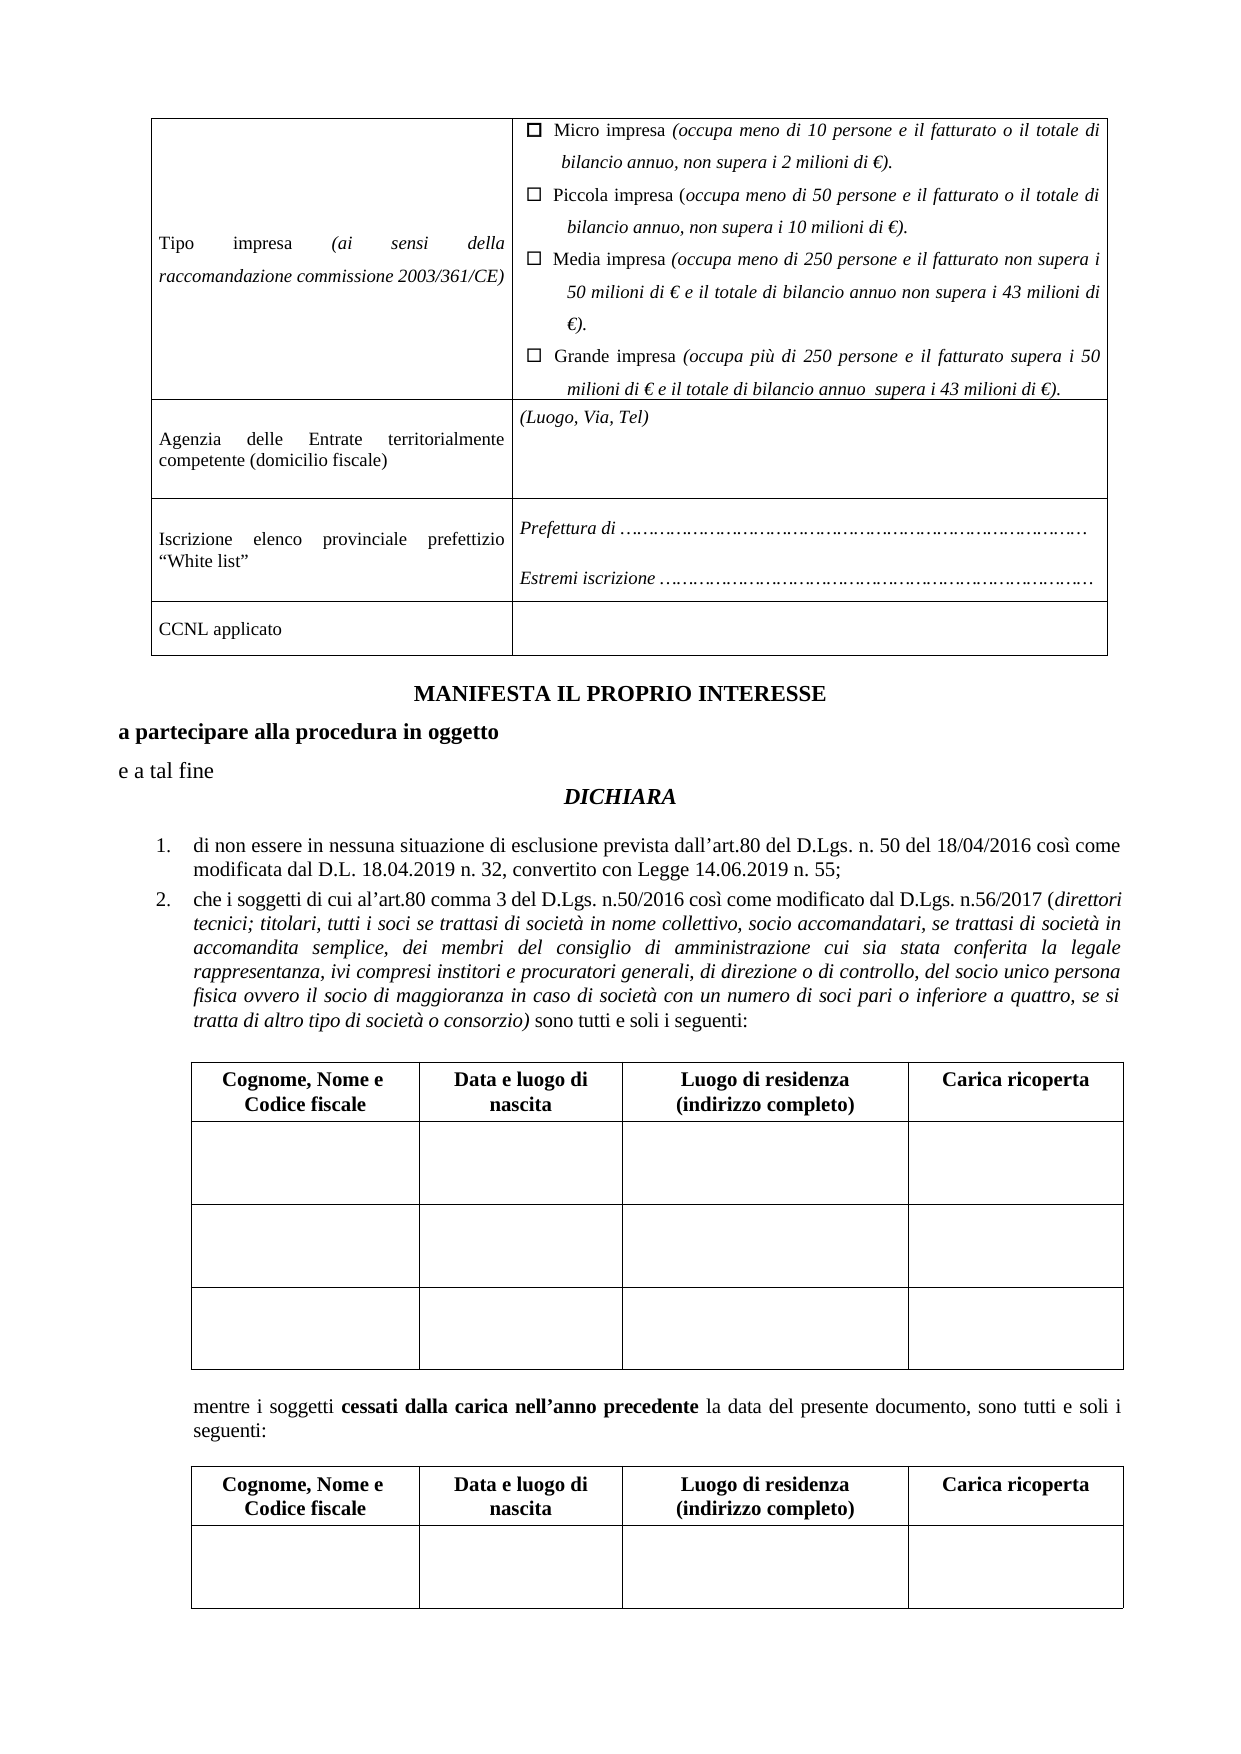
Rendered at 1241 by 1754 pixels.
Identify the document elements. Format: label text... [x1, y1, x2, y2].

text e a tal fine [118, 757, 1122, 783]
list mentre i soggetti cessati dalla carica nell’anno precedente la data del presente documento, sono tutti e soli i seguenti: [156, 1393, 1122, 1442]
text MANIFESTA IL PROPRIO INTERESSE [118, 680, 1122, 707]
table_cell [420, 1526, 622, 1608]
table_header Cognome, Nome e Codice fiscale [192, 1467, 419, 1525]
text a partecipare alla procedura in oggetto [118, 718, 1122, 745]
table_cell [192, 1122, 419, 1204]
table_cell [909, 1288, 1123, 1369]
table_cell [623, 1288, 908, 1369]
table_cell [513, 602, 1107, 655]
table_cell Agenzia delle Entrate territorialmente competente (domicilio fiscale) [152, 400, 512, 498]
table_cell [192, 1526, 419, 1608]
table_cell [192, 1205, 419, 1287]
table_cell (Luogo, Via, Tel) [513, 400, 1107, 498]
table_cell [623, 1205, 908, 1287]
table_header Carica ricoperta [909, 1063, 1123, 1121]
table_header Data e luogo di nascita [420, 1063, 622, 1121]
table_cell [192, 1288, 419, 1369]
table_header Luogo di residenza (indirizzo completo) [623, 1063, 908, 1121]
table_cell Iscrizione elenco provinciale prefettizio “White list” [152, 499, 512, 601]
table_cell Prefettura di ………………………………………………………………………… Estremi iscrizione …………………………………………………………………… [513, 499, 1107, 601]
table_cell [623, 1526, 908, 1608]
table_cell [909, 1526, 1123, 1608]
list che i soggetti di cui al’art.80 comma 3 del D.Lgs. n.50/2016 così come modificato dal D.Lgs. n.56/2017 (direttori tecnici; titolari, tutti i soci se trattasi di società in nome collettivo, socio accomandatari, se trattasi di società in accomandita semplice, dei membri del consiglio di amministrazione cui sia stata conferita la legale rappresentanza, ivi compresi institori e procuratori generali, di direzione o di controllo, del socio unico persona fisica ovvero il socio di maggioranza in caso di società con un numero di soci pari o inferiore a quattro, se si tratta di altro tipo di società o consorzio) sono tutti e soli i seguenti: [156, 887, 1122, 1032]
table_cell Tipo impresa (ai sensi della raccomandazione commissione 2003/361/CE) [152, 119, 512, 399]
table_cell [909, 1205, 1123, 1287]
table_header Carica ricoperta [909, 1467, 1123, 1525]
list di non essere in nessuna situazione di esclusione prevista dall’art.80 del D.Lgs. n. 50 del 18/04/2016 così come modificata dal D.L. 18.04.2019 n. 32, convertito con Legge 14.06.2019 n. 55; [156, 833, 1122, 881]
text DICHIARA [118, 783, 1122, 809]
table_cell [420, 1122, 622, 1204]
table_header Data e luogo di nascita [420, 1467, 622, 1525]
table_cell  Micro impresa (occupa meno di 10 persone e il fatturato o il totale di bilancio annuo, non supera i 2 milioni di €).  Piccola impresa (occupa meno di 50 persone e il fatturato o il totale di bilancio annuo, non supera i 10 milioni di €).  Media impresa (occupa meno di 250 persone e il fatturato non supera i 50 milioni di € e il totale di bilancio annuo non supera i 43 milioni di €).  Grande impresa (occupa più di 250 persone e il fatturato supera i 50 milioni di € e il totale di bilancio annuo supera i 43 milioni di €). [513, 119, 1107, 399]
table_cell CCNL applicato [152, 602, 512, 655]
table_cell [420, 1288, 622, 1369]
table_header Luogo di residenza (indirizzo completo) [623, 1467, 908, 1525]
table_cell [623, 1122, 908, 1204]
table_cell [909, 1122, 1123, 1204]
table_header Cognome, Nome e Codice fiscale [192, 1063, 419, 1121]
table_cell [420, 1205, 622, 1287]
